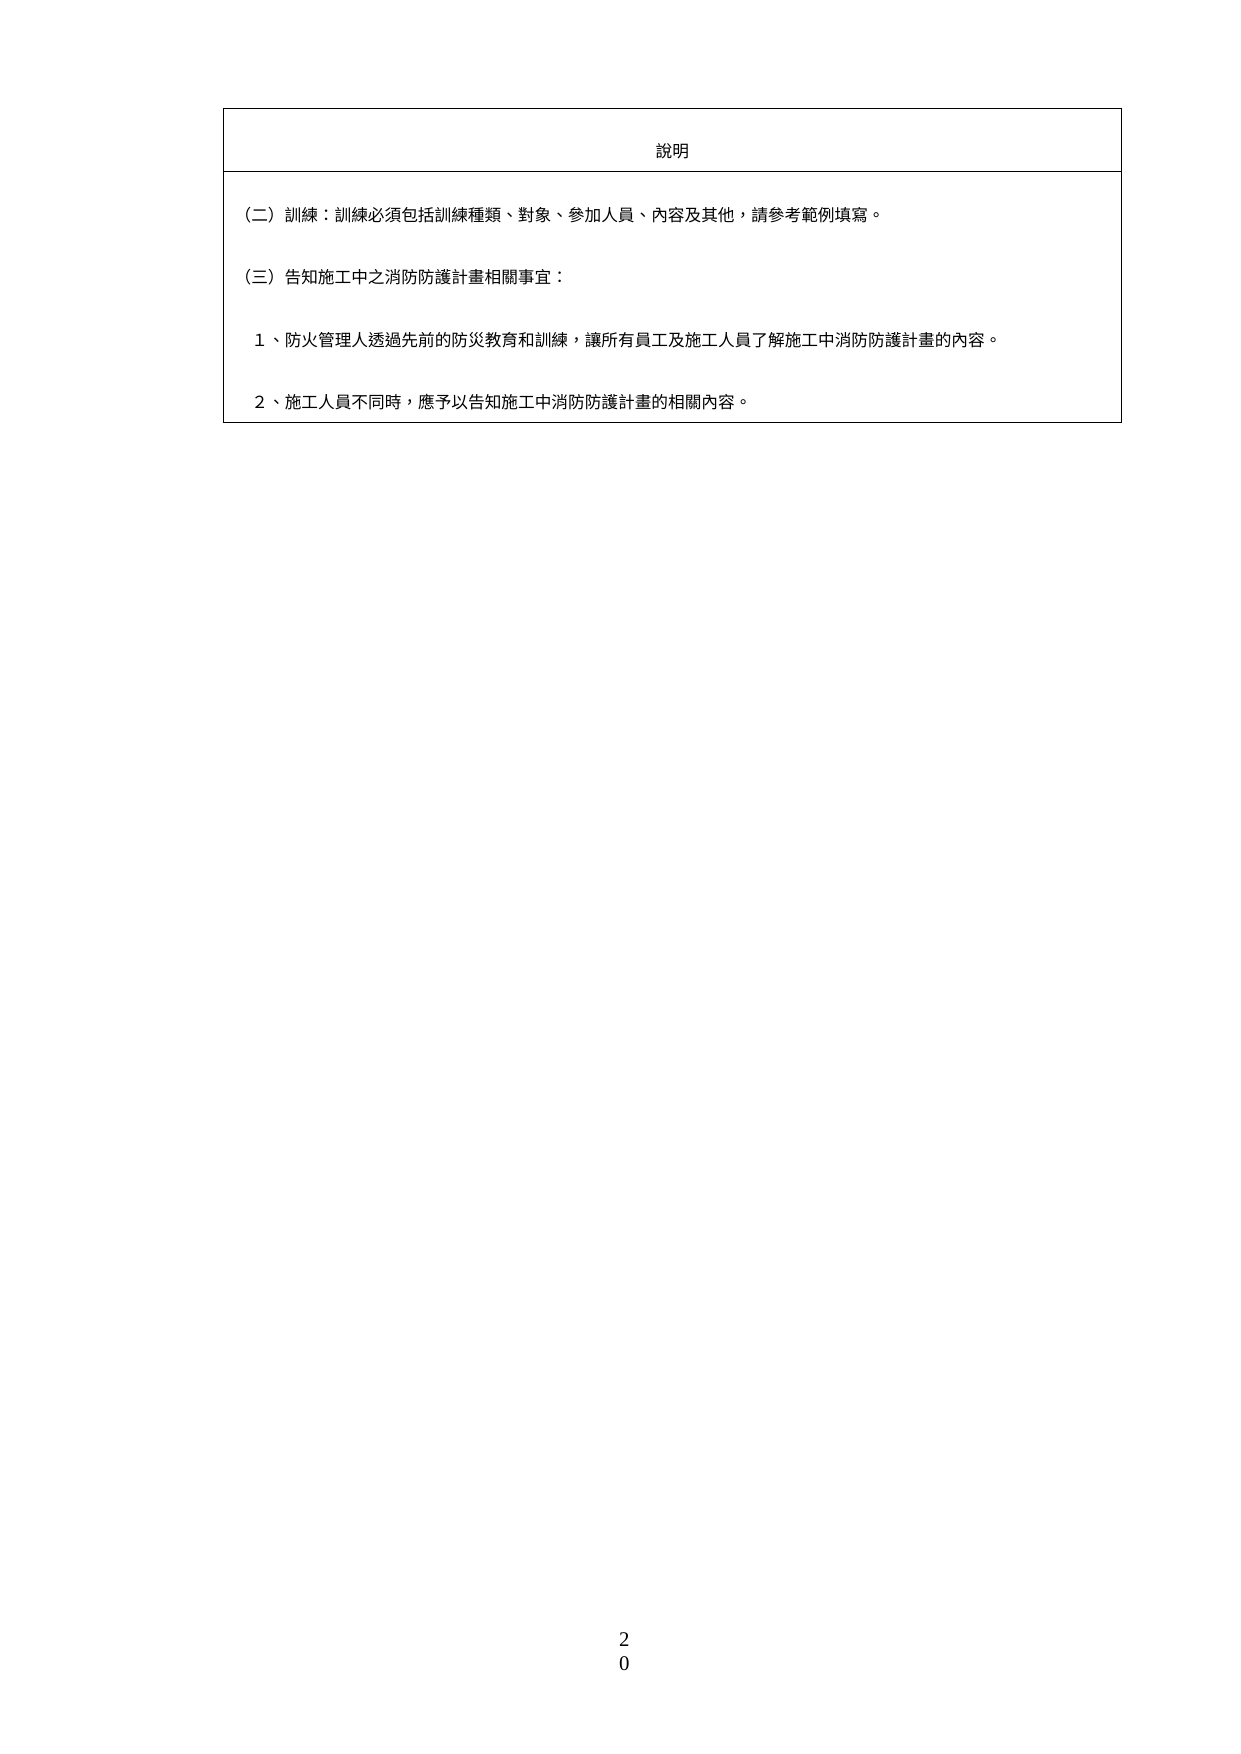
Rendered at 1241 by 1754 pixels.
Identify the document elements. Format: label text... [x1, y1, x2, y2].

table_cell （二）訓練：訓練必須包括訓練種類、對象、參加人員、內容及其他，請參考範例填寫。 （三）告知施工中之消防防護計畫相關事宜： １、防火管理人透過先前的防災教育和訓練，讓所有員工及施工人員了解施工中消防防護計畫的內容。 ２、施工人員不同時，應予以告知施工中消防防護計畫的相關內容。 [224, 172, 1121, 422]
table_header 說明 [224, 109, 1121, 171]
